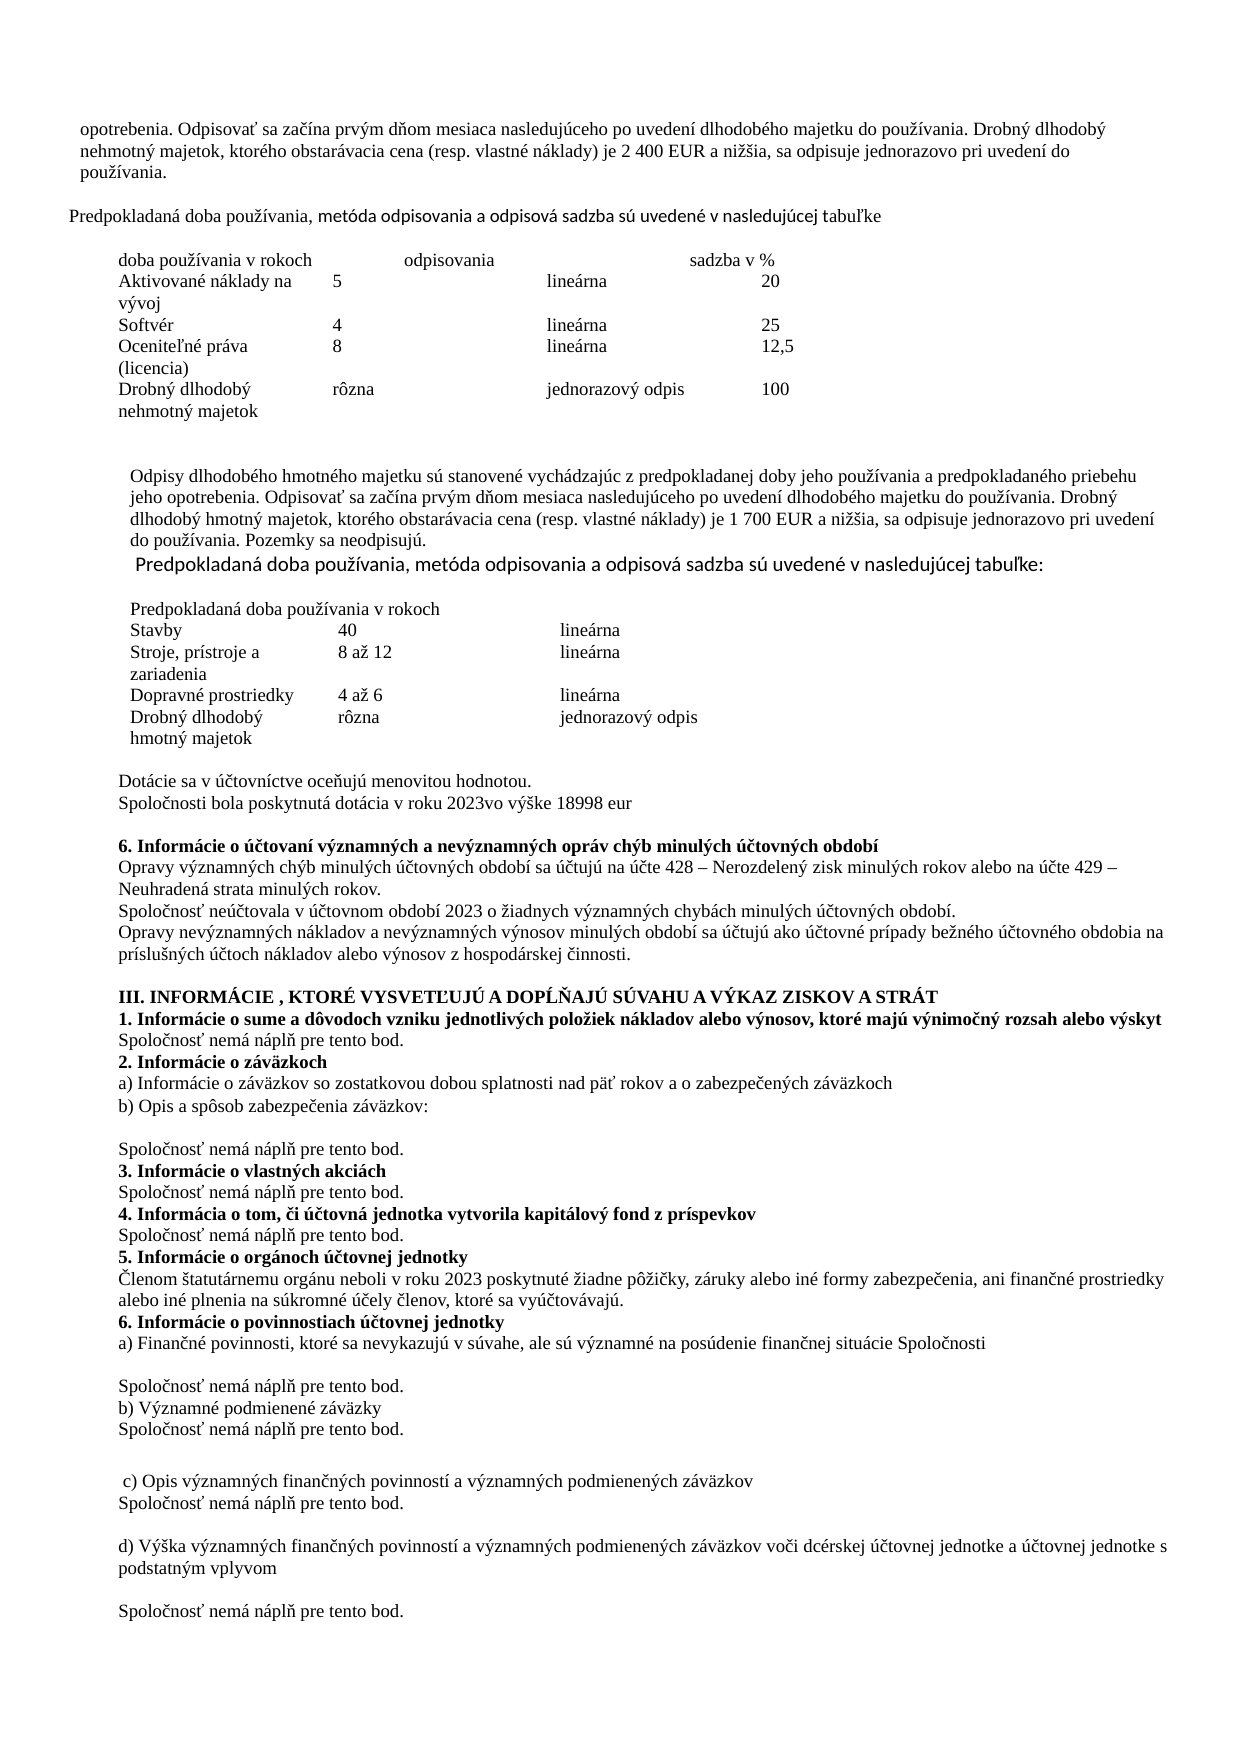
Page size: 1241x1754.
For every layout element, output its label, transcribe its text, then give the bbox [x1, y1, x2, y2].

text Opravy významných chýb minulých účtovných období sa účtujú na účte 428 – Nerozdelený zisk minulých rokov alebo na účte 429 – Neuhradená strata minulých rokov. [118, 856, 1182, 899]
table_cell Dopravné prostriedky [119, 684, 327, 706]
table_cell Softvér [107, 314, 321, 335]
table_cell lineárna [535, 335, 750, 378]
text Spoločnosť nemá náplň pre tento bod. [118, 1600, 1182, 1621]
text Členom štatutárnemu orgánu neboli v roku 2023 poskytnuté žiadne pôžičky, záruky alebo iné formy zabezpečenia, ani finančné prostriedky alebo iné plnenia na súkromné účely členov, ktoré sa vyúčtovávajú. [118, 1267, 1182, 1311]
text Spoločnosť nemá náplň pre tento bod. [118, 1138, 1182, 1159]
list Spoločnosť nemá náplň pre tento bod. [118, 1418, 1182, 1440]
table_cell Oceniteľné práva (licencia) [107, 335, 321, 378]
table_header lineárna [535, 270, 750, 313]
text 2. Informácie o záväzkoch [118, 1051, 1182, 1072]
table_cell jednorazový odpis [549, 706, 1184, 749]
table_cell Stavby [119, 619, 327, 641]
table_cell Drobný dlhodobý nehmotný majetok [107, 378, 321, 421]
table_cell lineárna [549, 641, 1184, 684]
table_cell 4 až 6 [327, 684, 548, 706]
table_cell 8 [321, 335, 535, 378]
list a) Informácie o záväzkov so zostatkovou dobou splatnosti nad päť rokov a o zabezpečených záväzkoch [118, 1072, 1182, 1094]
table_cell lineárna [549, 619, 1184, 641]
text Spoločnosť nemá náplň pre tento bod. [118, 1181, 1182, 1203]
table_header opotrebenia. Odpisovať sa začína prvým dňom mesiaca nasledujúceho po uvedení dlhodobého majetku do používania. Drobný dlhodobý nehmotný majetok, ktorého obstarávacia cena (resp. vlastné náklady) je 2 400 EUR a nižšia, sa odpisuje jednorazovo pri uvedení do používania. Predpokladaná doba používania, metóda odpisovania a odpisová sadzba sú uvedené v nasledujúcej tabuľke [69, 118, 1160, 227]
text Spoločnosti bola poskytnutá dotácia v roku 2023vo výške 18998 eur [118, 792, 1182, 813]
list d) Výška významných finančných povinností a významných podmienených záväzkov voči dcérskej účtovnej jednotke a účtovnej jednotke s podstatným vplyvom [118, 1535, 1182, 1578]
table_header 5 [321, 270, 535, 313]
text 6. Informácie o účtovaní významných a nevýznamných opráv chýb minulých účtovných období [118, 835, 1182, 856]
table_cell Stroje, prístroje a zariadenia [119, 641, 327, 684]
table_header Aktivované náklady na vývoj [107, 270, 321, 313]
table_cell 25 [750, 314, 964, 335]
text 3. Informácie o vlastných akciách [118, 1159, 1182, 1181]
table_header 20 [750, 270, 964, 313]
text Spoločnosť nemá náplň pre tento bod. [118, 1029, 1182, 1051]
table_cell jednorazový odpis [535, 378, 750, 421]
table_header sadzba v % [678, 249, 964, 270]
table_cell 40 [327, 619, 548, 641]
text Dotácie sa v účtovníctve oceňujú menovitou hodnotou. [118, 770, 1182, 792]
table_header [1160, 118, 1184, 227]
text III. INFORMÁCIE , KTORÉ VYSVETĽUJÚ A DOPĹŇAJÚ SÚVAHU A VÝKAZ ZISKOV A STRÁT [118, 986, 1182, 1007]
table_header odpisovania [393, 249, 678, 270]
table_cell lineárna [535, 314, 750, 335]
table_cell 100 [750, 378, 964, 421]
table_cell 12,5 [750, 335, 964, 378]
table_cell Predpokladaná doba používania v rokoch [119, 598, 1184, 619]
list a) Finančné povinnosti, ktoré sa nevykazujú v súvahe, ale sú významné na posúdenie finančnej situácie Spoločnosti [118, 1332, 1182, 1354]
text 5. Informácie o orgánoch účtovnej jednotky [118, 1246, 1182, 1267]
text Opravy nevýznamných nákladov a nevýznamných výnosov minulých období sa účtujú ako účtovné prípady bežného účtovného obdobia na príslušných účtoch nákladov alebo výnosov z hospodárskej činnosti. [118, 921, 1182, 964]
list b) Významné podmienené záväzky [118, 1397, 1182, 1418]
list b) Opis a spôsob zabezpečenia záväzkov: [118, 1095, 1182, 1116]
table_cell rôzna [321, 378, 535, 421]
table_header Odpisy dlhodobého hmotného majetku sú stanovené vychádzajúc z predpokladanej doby jeho používania a predpokladaného priebehu jeho opotrebenia. Odpisovať sa začína prvým dňom mesiaca nasledujúceho po uvedení dlhodobého majetku do používania. Drobný dlhodobý hmotný majetok, ktorého obstarávacia cena (resp. vlastné náklady) je 1 700 EUR a nižšia, sa odpisuje jednorazovo pri uvedení do používania. Pozemky sa neodpisujú. Predpokladaná doba používania, metóda odpisovania a odpisová sadzba sú uvedené v nasledujúcej tabuľke: [119, 465, 1184, 598]
text Spoločnosť neúčtovala v účtovnom období 2023 o žiadnych významných chybách minulých účtovných období. [118, 899, 1182, 921]
text c) Opis významných finančných povinností a významných podmienených záväzkov [118, 1470, 1182, 1492]
table_cell Drobný dlhodobý hmotný majetok [119, 706, 327, 749]
text Spoločnosť nemá náplň pre tento bod. [118, 1492, 1182, 1513]
table_cell lineárna [549, 684, 1184, 706]
table_header doba používania v rokoch [107, 249, 393, 270]
table_cell 4 [321, 314, 535, 335]
text 1. Informácie o sume a dôvodoch vzniku jednotlivých položiek nákladov alebo výnosov, ktoré majú výnimočný rozsah alebo výskyt [118, 1007, 1182, 1029]
text Spoločnosť nemá náplň pre tento bod. [118, 1375, 1182, 1397]
table_cell 8 až 12 [327, 641, 548, 684]
text 6. Informácie o povinnostiach účtovnej jednotky [118, 1311, 1182, 1332]
text 4. Informácia o tom, či účtovná jednotka vytvorila kapitálový fond z príspevkov [118, 1203, 1182, 1224]
text Spoločnosť nemá náplň pre tento bod. [118, 1224, 1182, 1246]
table_cell rôzna [327, 706, 548, 749]
